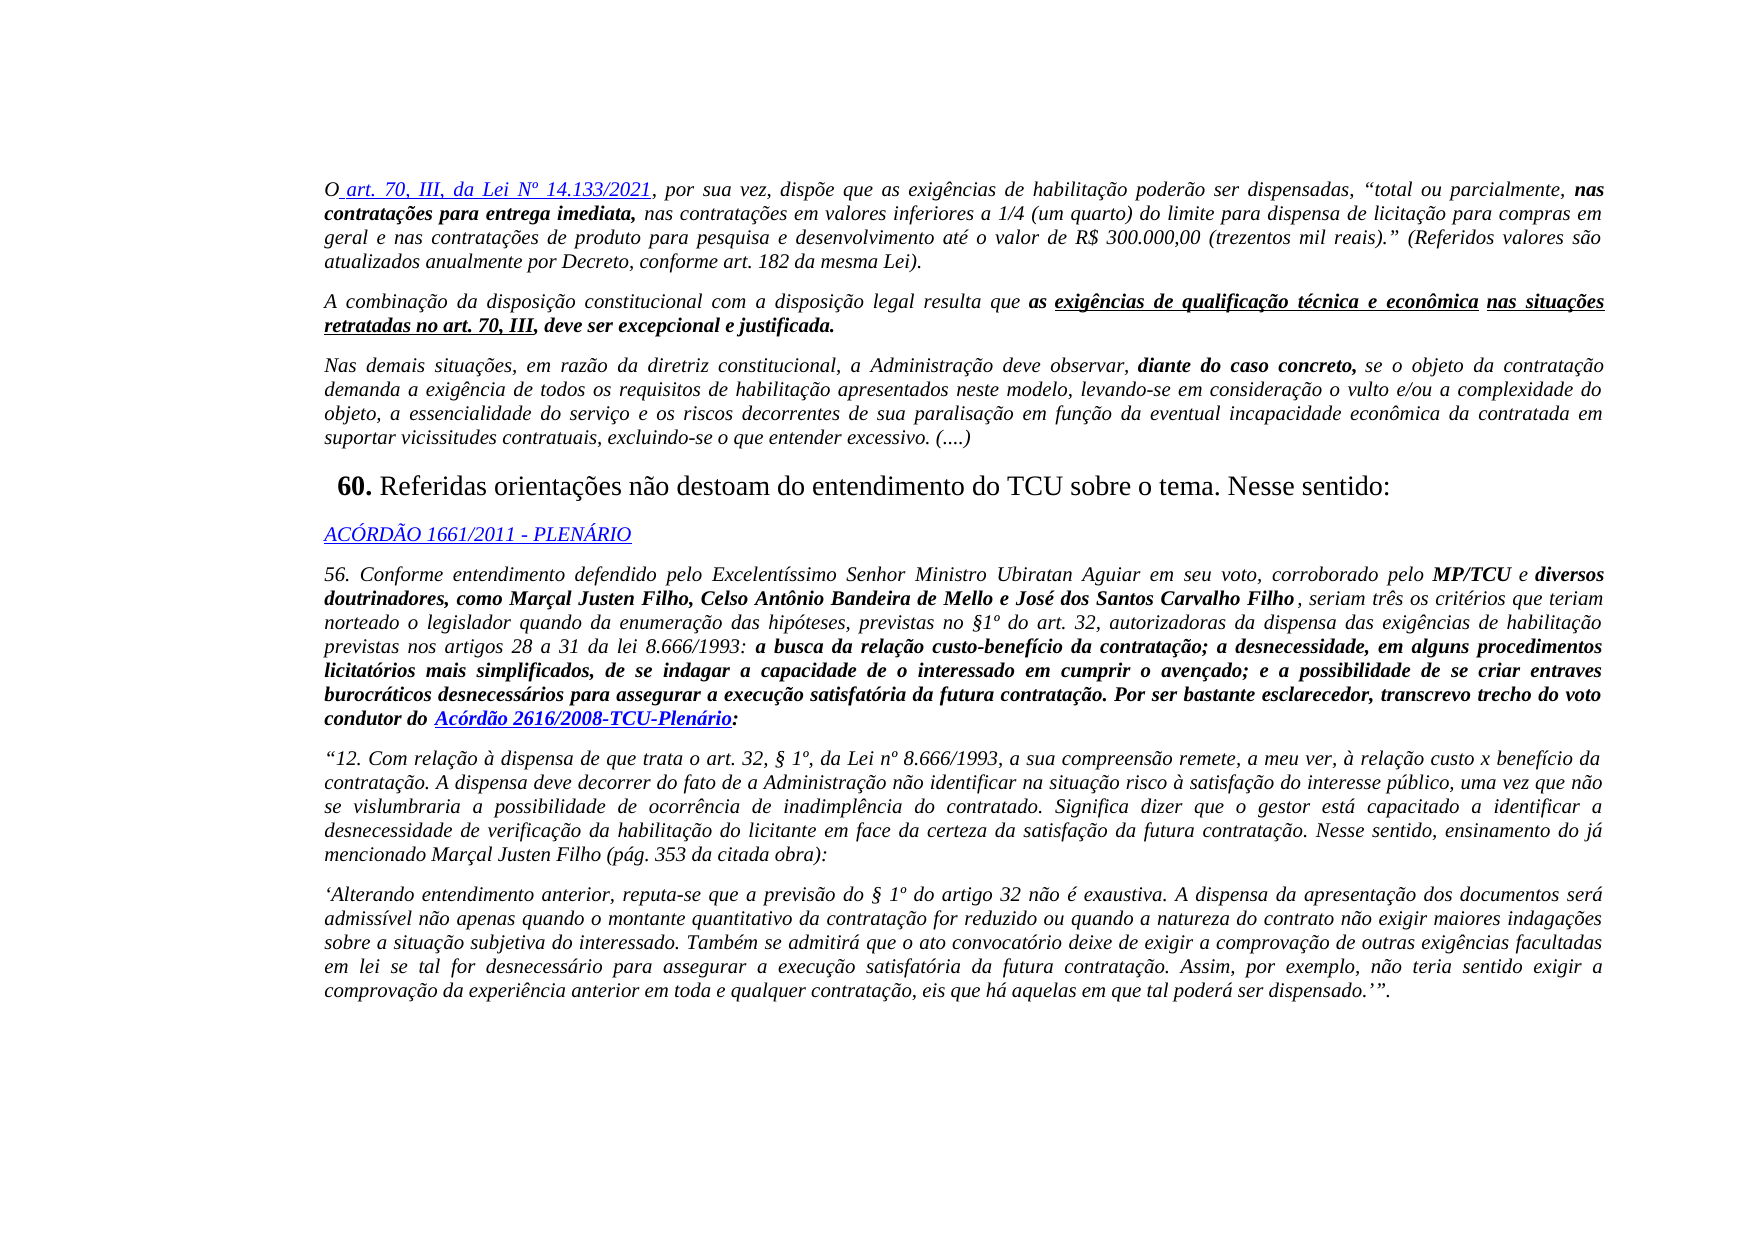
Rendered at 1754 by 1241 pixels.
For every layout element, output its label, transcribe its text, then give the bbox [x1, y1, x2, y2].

text A combinação da disposição constitucional com a disposição legal resulta que as exigências de qualificação técnica e econômica nas situações retratadas no art. 70, III, deve ser excepcional e justificada. [324, 289, 1606, 337]
text 60. Referidas orientações não destoam do entendimento do TCU sobre o tema. Nesse sentido: [160, 469, 1594, 502]
text “12. Com relação à dispensa de que trata o art. 32, § 1º, da Lei nº 8.666/1993, a sua compreensão remete, a meu ver, à relação custo x benefício da contratação. A dispensa deve decorrer do fato de a Administração não identificar na situação risco à satisfação do interesse público, uma vez que não se vislumbraria a possibilidade de ocorrência de inadimplência do contratado. Significa dizer que o gestor está capacitado a identificar a desnecessidade de verificação da habilitação do licitante em face da certeza da satisfação da futura contratação. Nesse sentido, ensinamento do já mencionado Marçal Justen Filho (pág. 353 da citada obra): [324, 746, 1606, 866]
text Nas demais situações, em razão da diretriz constitucional, a Administração deve observar, diante do caso concreto, se o objeto da contratação demanda a exigência de todos os requisitos de habilitação apresentados neste modelo, levando-se em consideração o vulto e/ou a complexidade do objeto, a essencialidade do serviço e os riscos decorrentes de sua paralisação em função da eventual incapacidade econômica da contratada em suportar vicissitudes contratuais, excluindo-se o que entender excessivo. (....) [324, 353, 1606, 449]
text ‘Alterando entendimento anterior, reputa-se que a previsão do § 1º do artigo 32 não é exaustiva. A dispensa da apresentação dos documentos será admissível não apenas quando o montante quantitativo da contratação for reduzido ou quando a natureza do contrato não exigir maiores indagações sobre a situação subjetiva do interessado. Também se admitirá que o ato convocatório deixe de exigir a comprovação de outras exigências facultadas em lei se tal for desnecessário para assegurar a execução satisfatória da futura contratação. Assim, por exemplo, não teria sentido exigir a comprovação da experiência anterior em toda e qualquer contratação, eis que há aquelas em que tal poderá ser dispensado.’”. [324, 882, 1606, 1002]
text 56. Conforme entendimento defendido pelo Excelentíssimo Senhor Ministro Ubiratan Aguiar em seu voto, corroborado pelo MP/TCU e diversos doutrinadores, como Marçal Justen Filho, Celso Antônio Bandeira de Mello e José dos Santos Carvalho Filho, seriam três os critérios que teriam norteado o legislador quando da enumeração das hipóteses, previstas no §1º do art. 32, autorizadoras da dispensa das exigências de habilitação previstas nos artigos 28 a 31 da lei 8.666/1993: a busca da relação custo-benefício da contratação; a desnecessidade, em alguns procedimentos licitatórios mais simplificados, de se indagar a capacidade de o interessado em cumprir o avençado; e a possibilidade de se criar entraves burocráticos desnecessários para assegurar a execução satisfatória da futura contratação. Por ser bastante esclarecedor, transcrevo trecho do voto condutor do Acórdão 2616/2008-TCU-Plenário: [324, 562, 1606, 730]
text O art. 70, III, da Lei Nº 14.133/2021, por sua vez, dispõe que as exigências de habilitação poderão ser dispensadas, “total ou parcialmente, nas contratações para entrega imediata, nas contratações em valores inferiores a 1/4 (um quarto) do limite para dispensa de licitação para compras em geral e nas contratações de produto para pesquisa e desenvolvimento até o valor de R$ 300.000,00 (trezentos mil reais).” (Referidos valores são atualizados anualmente por Decreto, conforme art. 182 da mesma Lei). [324, 177, 1606, 273]
text ACÓRDÃO 1661/2011 - PLENÁRIO [324, 522, 1606, 546]
